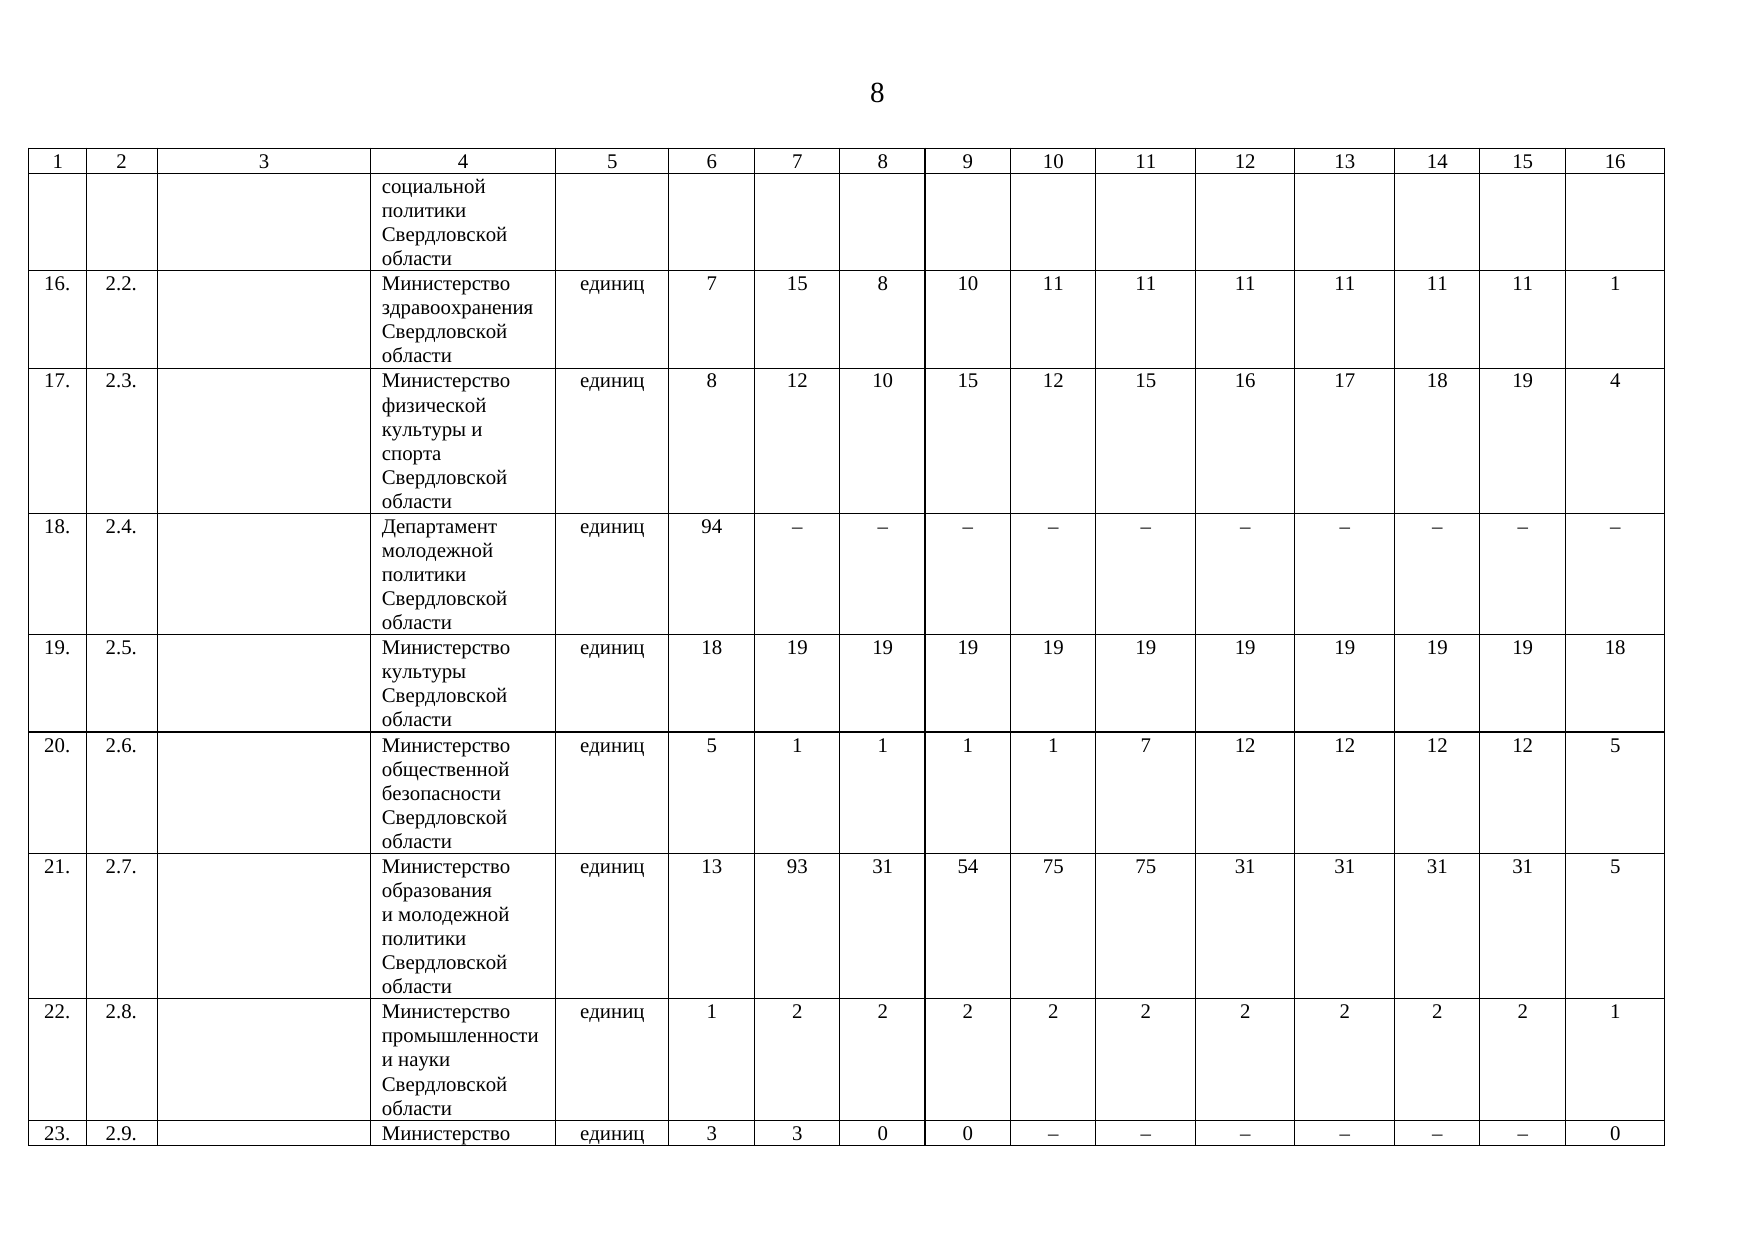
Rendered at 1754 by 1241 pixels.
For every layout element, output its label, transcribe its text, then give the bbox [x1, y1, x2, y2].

table_cell – [1566, 514, 1664, 634]
table_cell – [1480, 1121, 1565, 1145]
table_cell 31 [1480, 854, 1565, 998]
table_cell 1 [1011, 733, 1095, 853]
table_cell социальной политики Свердловской области [371, 174, 555, 270]
table_cell 5 [1566, 854, 1664, 998]
table_cell – [1196, 514, 1294, 634]
table_cell 3 [755, 1121, 839, 1145]
table_cell единиц [556, 369, 668, 513]
table_cell Министерство культуры Свердловской области [371, 635, 555, 731]
table_cell 5 [669, 733, 754, 853]
table_cell Министерство здравоохранения Свердловской области [371, 271, 555, 367]
table_cell 2.4. [87, 514, 157, 634]
table_cell 2.7. [87, 854, 157, 998]
table_cell – [1480, 514, 1565, 634]
table_cell 3 [669, 1121, 754, 1145]
table_cell 1 [840, 733, 924, 853]
table_cell 12 [755, 369, 839, 513]
table_cell 2 [1011, 999, 1095, 1119]
table_cell 22. [29, 999, 86, 1119]
table_header 1 [29, 149, 86, 173]
table_cell 18. [29, 514, 86, 634]
table_cell 0 [840, 1121, 924, 1145]
table_cell 2 [840, 999, 924, 1119]
table_cell [158, 854, 370, 998]
table_cell 2 [1295, 999, 1394, 1119]
table_cell 8 [669, 369, 754, 513]
table_cell 11 [1196, 271, 1294, 367]
table_cell единиц [556, 514, 668, 634]
table_cell 54 [926, 854, 1010, 998]
table_cell 31 [840, 854, 924, 998]
table_cell 2.3. [87, 369, 157, 513]
table_header 7 [755, 149, 839, 173]
table_cell [158, 1121, 370, 1145]
table_cell 19 [1196, 635, 1294, 731]
table_cell 75 [1011, 854, 1095, 998]
table_cell 2.5. [87, 635, 157, 731]
table_cell 19 [1480, 369, 1565, 513]
table_cell 13 [669, 854, 754, 998]
table_cell 1 [1566, 271, 1664, 367]
table_cell [158, 369, 370, 513]
table_cell – [1395, 1121, 1479, 1145]
table_cell [926, 174, 1010, 270]
table_cell 19 [755, 635, 839, 731]
table_header 16 [1566, 149, 1664, 173]
table_cell 0 [1566, 1121, 1664, 1145]
table_cell [755, 174, 839, 270]
table_cell 19 [1295, 635, 1394, 731]
table_cell 2.2. [87, 271, 157, 367]
table_cell – [1096, 514, 1195, 634]
table_cell – [755, 514, 839, 634]
table_cell Министерство общественной безопасности Свердловской области [371, 733, 555, 853]
table_cell 15 [755, 271, 839, 367]
table_cell 2.6. [87, 733, 157, 853]
table_cell единиц [556, 1121, 668, 1145]
table_cell Министерство промышленности и науки Свердловской области [371, 999, 555, 1119]
table_cell 1 [1566, 999, 1664, 1119]
table_cell 2 [1196, 999, 1294, 1119]
table_cell [669, 174, 754, 270]
table_cell – [840, 514, 924, 634]
table_cell 20. [29, 733, 86, 853]
table_cell Министерство физической культуры и спорта Свердловской области [371, 369, 555, 513]
table_cell 11 [1480, 271, 1565, 367]
table_cell 15 [1096, 369, 1195, 513]
table_cell Министерство образования и молодежной политики Свердловской области [371, 854, 555, 998]
table_header 15 [1480, 149, 1565, 173]
table_header 9 [926, 149, 1010, 173]
table_cell [158, 271, 370, 367]
table_cell 19 [926, 635, 1010, 731]
table_cell – [1295, 514, 1394, 634]
table_cell 19 [1395, 635, 1479, 731]
table_cell 16 [1196, 369, 1294, 513]
table_header 12 [1196, 149, 1294, 173]
table_cell 10 [840, 369, 924, 513]
table_cell [158, 635, 370, 731]
table_cell 18 [1395, 369, 1479, 513]
table_cell 16. [29, 271, 86, 367]
table_cell 1 [669, 999, 754, 1119]
table_cell 15 [926, 369, 1010, 513]
table_cell 7 [669, 271, 754, 367]
table_cell 18 [1566, 635, 1664, 731]
table_cell – [1395, 514, 1479, 634]
table_cell 31 [1295, 854, 1394, 998]
table_cell 75 [1096, 854, 1195, 998]
table_header 14 [1395, 149, 1479, 173]
table_cell 19 [840, 635, 924, 731]
table_cell [1480, 174, 1565, 270]
table_cell единиц [556, 635, 668, 731]
table_cell [158, 733, 370, 853]
table_cell 23. [29, 1121, 86, 1145]
table_cell [29, 174, 86, 270]
table_cell 19 [1096, 635, 1195, 731]
table_header 10 [1011, 149, 1095, 173]
table_cell 2 [1480, 999, 1565, 1119]
table_cell 2 [1395, 999, 1479, 1119]
table_cell [1566, 174, 1664, 270]
table_cell 12 [1480, 733, 1565, 853]
table_cell 2.9. [87, 1121, 157, 1145]
table_cell [556, 174, 668, 270]
table_cell 7 [1096, 733, 1195, 853]
table_cell единиц [556, 733, 668, 853]
table_cell 18 [669, 635, 754, 731]
table_cell 11 [1295, 271, 1394, 367]
table_cell 17 [1295, 369, 1394, 513]
table_cell 19 [1011, 635, 1095, 731]
table_cell [158, 999, 370, 1119]
table_cell единиц [556, 271, 668, 367]
table_cell [87, 174, 157, 270]
table_cell – [1096, 1121, 1195, 1145]
table_header 6 [669, 149, 754, 173]
table_cell 93 [755, 854, 839, 998]
table_cell 8 [840, 271, 924, 367]
table_cell 19. [29, 635, 86, 731]
table_cell [1096, 174, 1195, 270]
table_cell 17. [29, 369, 86, 513]
table_cell [1395, 174, 1479, 270]
table_cell 12 [1395, 733, 1479, 853]
table_cell 4 [1566, 369, 1664, 513]
table_cell 12 [1011, 369, 1095, 513]
table_cell 5 [1566, 733, 1664, 853]
table_cell 12 [1196, 733, 1294, 853]
table_header 11 [1096, 149, 1195, 173]
table_cell Министерство [371, 1121, 555, 1145]
table_cell 1 [926, 733, 1010, 853]
table_cell 31 [1395, 854, 1479, 998]
table_cell – [1295, 1121, 1394, 1145]
table_cell [840, 174, 924, 270]
table_cell 2.8. [87, 999, 157, 1119]
table_cell [1196, 174, 1294, 270]
table_cell 12 [1295, 733, 1394, 853]
table_cell 11 [1096, 271, 1195, 367]
table_cell 1 [755, 733, 839, 853]
table_cell [1295, 174, 1394, 270]
table_cell 2 [755, 999, 839, 1119]
table_cell 2 [1096, 999, 1195, 1119]
table_header 4 [371, 149, 555, 173]
table_header 8 [840, 149, 924, 173]
table_cell 21. [29, 854, 86, 998]
table_cell – [1011, 1121, 1095, 1145]
table_cell Департамент молодежной политики Свердловской области [371, 514, 555, 634]
table_cell – [1196, 1121, 1294, 1145]
table_cell 94 [669, 514, 754, 634]
table_cell 0 [926, 1121, 1010, 1145]
table_cell [1011, 174, 1095, 270]
table_cell – [926, 514, 1010, 634]
table_cell – [1011, 514, 1095, 634]
table_cell 11 [1395, 271, 1479, 367]
table_header 5 [556, 149, 668, 173]
table_header 2 [87, 149, 157, 173]
table_header 3 [158, 149, 370, 173]
table_cell [158, 514, 370, 634]
table_cell 19 [1480, 635, 1565, 731]
table_header 13 [1295, 149, 1394, 173]
table_cell 2 [926, 999, 1010, 1119]
table_cell [158, 174, 370, 270]
table_cell единиц [556, 854, 668, 998]
table_cell 10 [926, 271, 1010, 367]
table_cell единиц [556, 999, 668, 1119]
table_cell 31 [1196, 854, 1294, 998]
table_cell 11 [1011, 271, 1095, 367]
